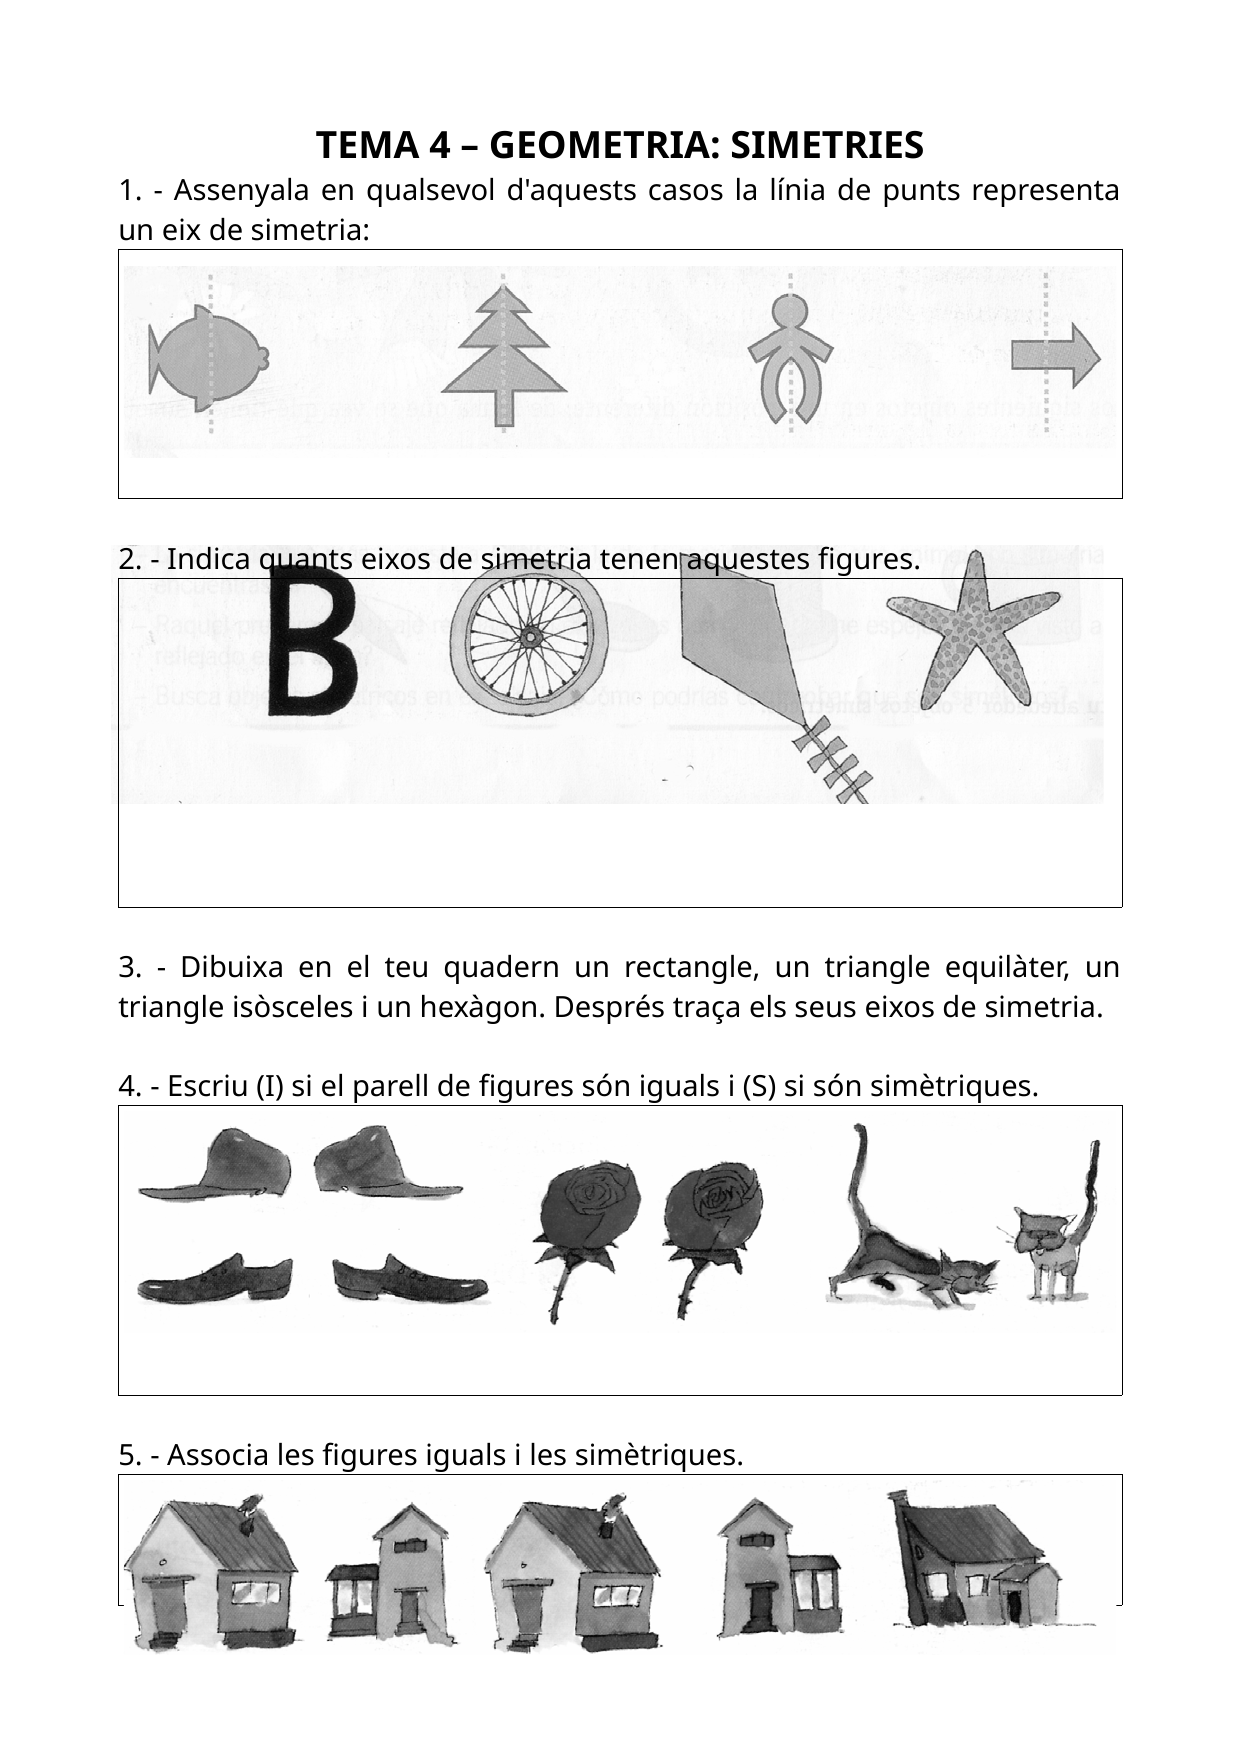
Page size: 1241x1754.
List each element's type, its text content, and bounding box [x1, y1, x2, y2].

text 5. - Associa les figures iguals i les simètriques. [118, 1434, 1122, 1474]
table_header [119, 250, 1122, 498]
text 3. - Dibuixa en el teu quadern un rectangle, un triangle equilàter, un triangle isòsceles i un hexàgon. Després traça els seus eixos de simetria. [118, 947, 1122, 1026]
text 4. - Escriu (I) si el parell de figures són iguals i (S) si són simètriques. [118, 1066, 1122, 1105]
text TEMA 4 – GEOMETRIA: SIMETRIES [118, 118, 1122, 169]
table_header [119, 1106, 1122, 1395]
table_header [119, 1475, 1122, 1605]
table_header [119, 579, 1122, 907]
text 2. - Indica quants eixos de simetria tenen aquestes figures. [118, 538, 1122, 578]
text 1. - Assenyala en qualsevol d'aquests casos la línia de punts representa un eix de simetria: [118, 169, 1122, 248]
